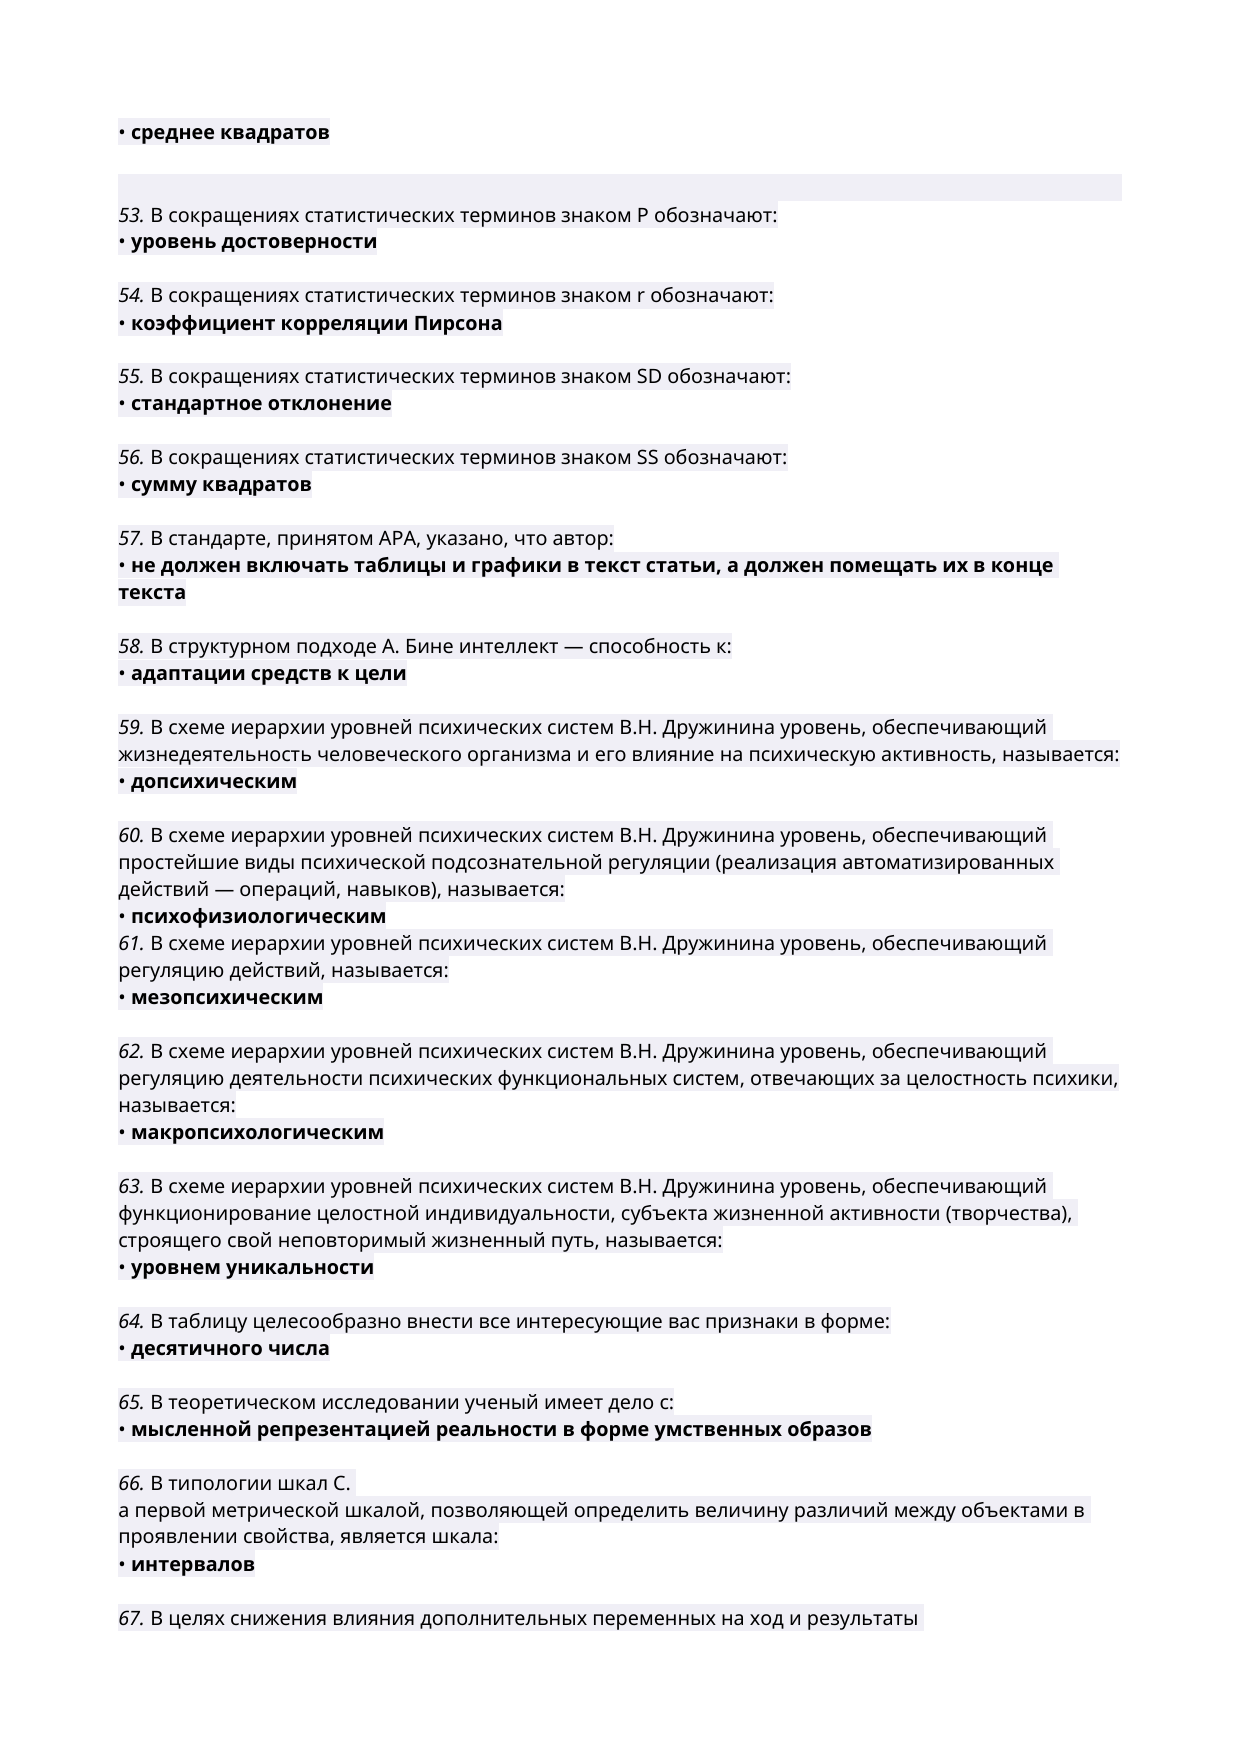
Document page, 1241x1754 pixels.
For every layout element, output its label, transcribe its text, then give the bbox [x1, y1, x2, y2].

text • среднее квадратов [118, 118, 1122, 174]
text а первой метрической шкалой, позволяющей определить величину различий между объектами в проявлении свойства, является шкала: • интервалов 67. В целях снижения влияния дополнительных переменных на ход и результаты [118, 1496, 1122, 1631]
text 61. В схеме иерархии уровней психических систем В.Н. Дружинина уровень, обеспечивающий регуляцию действий, называется: • мезопсихическим 62. В схеме иерархии уровней психических систем В.Н. Дружинина уровень, обеспечивающий регуляцию деятельности психических функциональных систем, отвечающих за целостность психики, называется: • макропсихологическим 63. В схеме иерархии уровней психических систем В.Н. Дружинина уровень, обеспечивающий функционирование целостной индивидуальности, субъекта жизненной активности (творчества), строящего свой неповторимый жизненный путь, называется: • уровнем уникальности 64. В таблицу целесообразно внести все интересующие вас признаки в форме: • десятичного числа 65. В теоретическом исследовании ученый имеет дело с: • мысленной репрезентацией реальности в форме умственных образов 66. В типологии шкал С. [118, 929, 1122, 1496]
text 53. В сокращениях статистических терминов знаком P обозначают: • уровень достоверности 54. В сокращениях статистических терминов знаком r обозначают: • коэффициент корреляции Пирсона 55. В сокращениях статистических терминов знаком SD обозначают: • стандартное отклонение 56. В сокращениях статистических терминов знаком SS обозначают: • сумму квадратов 57. В стандарте, принятом АРА, указано, что автор: • не должен включать таблицы и графики в текст статьи, а должен помещать их в конце текста 58. В структурном подходе А. Бине интеллект — способность к: • адаптации средств к цели 59. В схеме иерархии уровней психических систем В.Н. Дружинина уровень, обеспечивающий жизнедеятельность человеческого организма и его влияние на психическую активность, называется: • допсихическим 60. В схеме иерархии уровней психических систем В.Н. Дружинина уровень, обеспечивающий простейшие виды психической подсознательной регуляции (реализация автоматизированных действий — операций, навыков), называется: • психофизиологическим [118, 201, 1122, 929]
